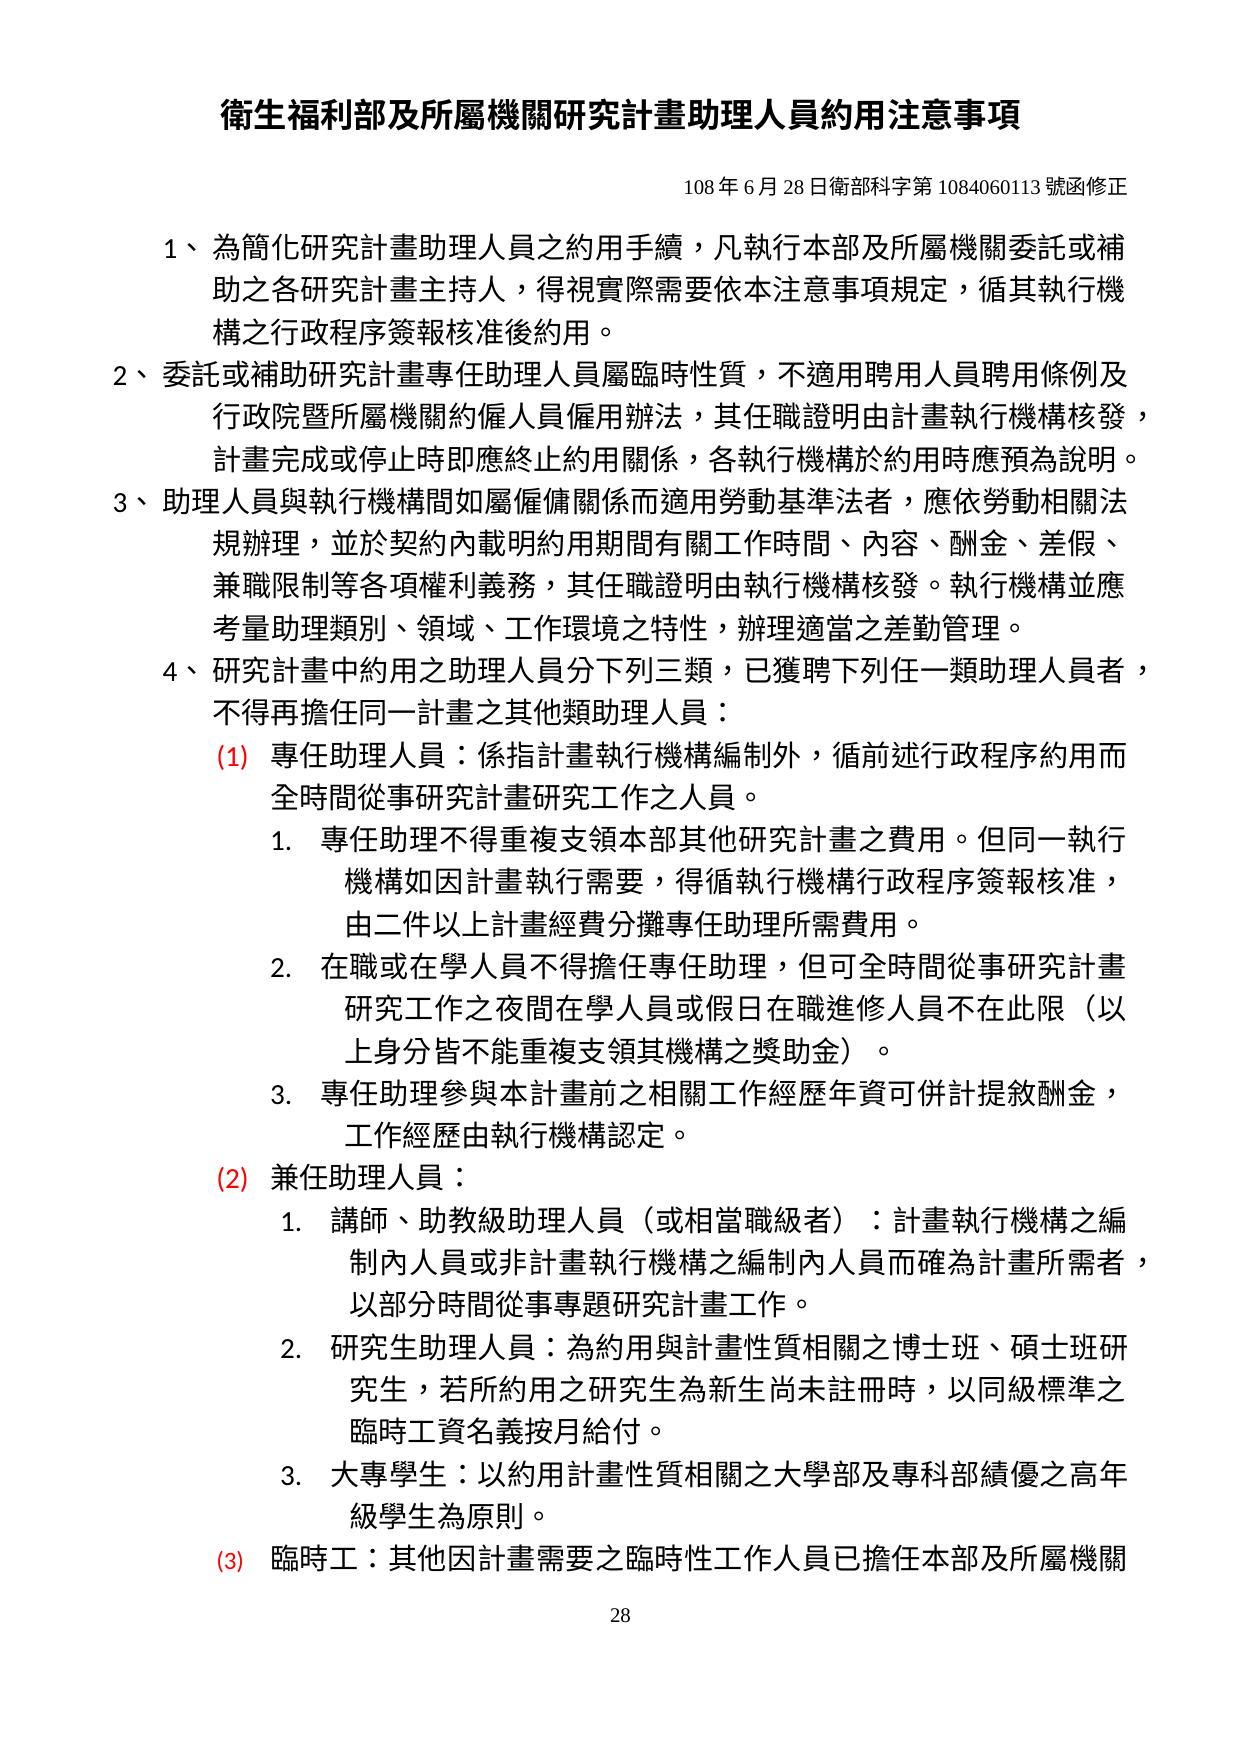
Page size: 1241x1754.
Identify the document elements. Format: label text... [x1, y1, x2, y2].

list 研究生助理人員：為約用與計畫性質相關之博士班、碩士班研究生，若所約用之研究生為新生尚未註冊時，以同級標準之臨時工資名義按月給付。 [280, 1324, 1128, 1451]
list 兼任助理人員： [216, 1155, 1128, 1197]
list 講師、助教級助理人員（或相當職級者）：計畫執行機構之編制內人員或非計畫執行機構之編制內人員而確為計畫所需者，以部分時間從事專題研究計畫工作。 [280, 1197, 1128, 1324]
list 委託或補助研究計畫專任助理人員屬臨時性質，不適用聘用人員聘用條例及行政院暨所屬機關約僱人員僱用辦法，其任職證明由計畫執行機構核發，計畫完成或停止時即應終止約用關係，各執行機構於約用時應預為說明。 [112, 352, 1128, 478]
list 專任助理參與本計畫前之相關工作經歷年資可併計提敘酬金，工作經歷由執行機構認定。 [270, 1071, 1128, 1155]
list 助理人員與執行機構間如屬僱傭關係而適用勞動基準法者，應依勞動相關法規辦理，並於契約內載明約用期間有關工作時間、內容、酬金、差假、兼職限制等各項權利義務，其任職證明由執行機構核發。執行機構並應考量助理類別、領域、工作環境之特性，辦理適當之差勤管理。 [112, 478, 1128, 648]
list 專任助理人員：係指計畫執行機構編制外，循前述行政程序約用而全時間從事研究計畫研究工作之人員。 [216, 732, 1128, 817]
list 研究計畫中約用之助理人員分下列三類，已獲聘下列任一類助理人員者，不得再擔任同一計畫之其他類助理人員： [162, 648, 1128, 732]
list 臨時工：其他因計畫需要之臨時性工作人員已擔任本部及所屬機關 [216, 1536, 1128, 1578]
text 衛生福利部及所屬機關研究計畫助理人員約用注意事項 [112, 89, 1128, 137]
list 專任助理不得重複支領本部其他研究計畫之費用。但同一執行機構如因計畫執行需要，得循執行機構行政程序簽報核准，由二件以上計畫經費分攤專任助理所需費用。 [270, 817, 1128, 944]
list 大專學生：以約用計畫性質相關之大學部及專科部績優之高年級學生為原則。 [280, 1451, 1128, 1536]
list 為簡化研究計畫助理人員之約用手續，凡執行本部及所屬機關委託或補助之各研究計畫主持人，得視實際需要依本注意事項規定，循其執行機構之行政程序簽報核准後約用。 [162, 225, 1128, 352]
text 108年6月28日衛部科字第1084060113號函修正 [112, 170, 1128, 201]
list 在職或在學人員不得擔任專任助理，但可全時間從事研究計畫研究工作之夜間在學人員或假日在職進修人員不在此限（以上身分皆不能重複支領其機構之獎助金）。 [270, 944, 1128, 1071]
